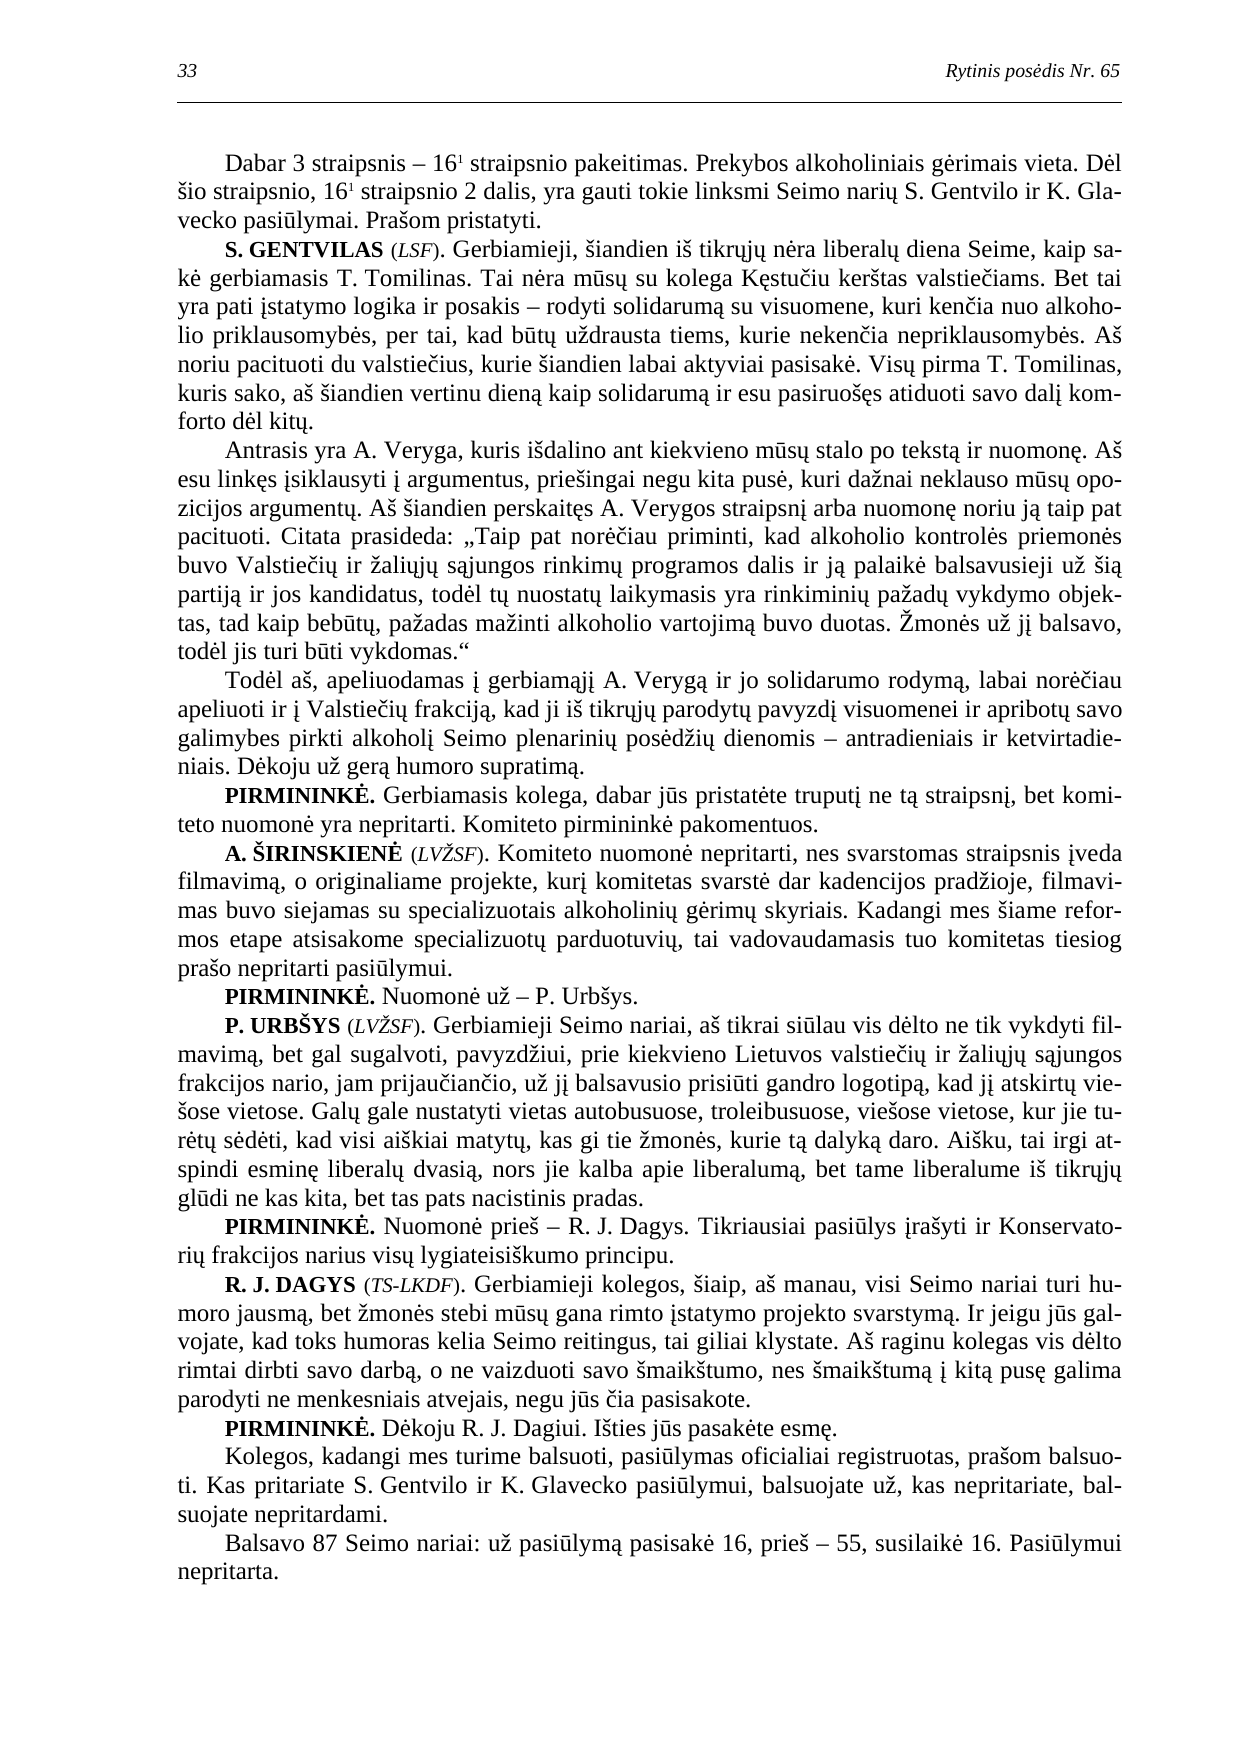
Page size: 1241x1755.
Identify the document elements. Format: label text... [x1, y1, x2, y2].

text To­dėl aš, ape­liuo­da­mas į ger­bia­mą­jį A. Ve­ry­gą ir jo so­li­da­ru­mo ro­dy­mą, la­bai no­rė­čiau ape­liuo­ti ir į Vals­tie­čių frak­ci­ją, kad ji iš tik­rų­jų pa­ro­dy­tų pa­vyz­dį vi­suo­me­nei ir ap­ri­bo­tų sa­vo ga­li­my­bes pirk­ti al­ko­ho­lį Sei­mo ple­na­ri­nių po­sė­džių die­no­mis – ant­ra­die­niais ir ket­vir­ta­die­niais. Dė­ko­ju už ge­rą hu­mo­ro su­pra­ti­mą. [177, 665, 1122, 780]
text Bal­sa­vo 87 Sei­mo na­riai: už pa­siū­ly­mą pa­si­sa­kė 16, prieš – 55, su­si­lai­kė 16. Pa­siū­ly­mui ne­pri­tar­ta. [177, 1528, 1122, 1585]
text PIRMININKĖ. Nuo­mo­nė prieš – R. J. Da­gys. Tik­riau­siai pa­siū­lys įra­šy­ti ir Kon­ser­va­to­rių frak­ci­jos na­rius vi­sų ly­gia­tei­siš­ku­mo prin­ci­pu. [177, 1211, 1122, 1269]
text A. ŠIRINSKIENĖ (LVŽSF). Ko­mi­te­to nuo­mo­nė ne­pri­tar­ti, nes svars­to­mas straips­nis įve­da fil­ma­vi­mą, o ori­gi­na­lia­me pro­jek­te, ku­rį ko­mi­te­tas svars­tė dar ka­den­ci­jos pra­džio­je, fil­ma­vi­mas bu­vo sie­ja­mas su spe­cia­li­zuo­tais al­ko­ho­li­nių gė­ri­mų sky­riais. Ka­dan­gi mes šia­me re­for­mos eta­pe at­si­sa­ko­me spe­cia­li­zuo­tų par­duo­tu­vių, tai va­do­vau­da­ma­sis tuo ko­mi­te­tas tie­siog pra­šo ne­pri­tar­ti pa­siū­ly­mui. [177, 838, 1122, 981]
text Ant­ra­sis yra A. Ve­ry­ga, ku­ris iš­da­li­no ant kiek­vie­no mū­sų sta­lo po teks­tą ir nuo­mo­nę. Aš esu lin­kęs įsi­klau­sy­ti į ar­gu­men­tus, prie­šin­gai ne­gu ki­ta pu­sė, ku­ri daž­nai ne­klau­so mū­sų opo­zi­ci­jos ar­gu­men­tų. Aš šian­dien per­skai­tęs A. Ve­ry­gos straips­nį ar­ba nuo­mo­nę no­riu ją taip pat pa­ci­tuo­ti. Ci­ta­ta pra­si­de­da: „Taip pat no­rė­čiau pri­min­ti, kad al­ko­ho­lio kon­tro­lės prie­mo­nės bu­vo Vals­tie­čių ir ža­lių­jų są­jun­gos rin­ki­mų pro­gra­mos da­lis ir ją pa­lai­kė bal­sa­vu­sie­ji už šią par­ti­ją ir jos kan­di­da­tus, to­dėl tų nuo­sta­tų lai­ky­ma­sis yra rin­ki­mi­nių pa­ža­dų vyk­dy­mo ob­jek­tas, tad kaip be­bū­tų, pa­ža­das ma­žin­ti al­ko­ho­lio var­to­ji­mą bu­vo duo­tas. Žmo­nės už jį bal­sa­vo, to­dėl jis tu­ri bū­ti vyk­do­mas.“ [177, 435, 1122, 665]
text Ko­le­gos, ka­dan­gi mes tu­ri­me bal­suo­ti, pa­siū­ly­mas ofi­cia­liai re­gist­ruo­tas, pra­šo­m bal­suo­ti. Kas pri­ta­ria­te S. Gent­vi­lo ir K. Gla­vec­ko pa­siū­ly­mui, bal­suo­ja­te už, kas ne­pri­ta­ria­te, bal­suo­ja­te ne­pri­tar­da­mi. [177, 1441, 1122, 1528]
text P. URBŠYS (LVŽSF). Ger­bia­mie­ji Sei­mo na­riai, aš tik­rai siū­lau vis dėl­to ne tik vyk­dy­ti fil­ma­vi­mą, bet gal su­gal­vo­ti, pa­vyz­džiui, prie kiek­vie­no Lie­tu­vos vals­tie­čių ir ža­lių­jų są­jun­gos frak­ci­jos na­rio, jam pri­jau­čian­čio, už jį bal­sa­vu­sio pri­siū­ti gan­dro lo­go­ti­pą, kad jį at­skir­tų vie­šo­se vie­to­se. Ga­lų ga­le nu­sta­ty­ti vie­tas au­to­bu­suo­se, tro­lei­bu­suo­se, vie­šo­se vie­to­se, kur jie tu­rė­tų sė­dė­ti, kad vi­si aiš­kiai ma­ty­tų, kas gi tie žmo­nės, ku­rie tą da­ly­ką da­ro. Aiš­ku, tai ir­gi at­spin­di es­mi­nę li­be­ra­lų dva­sią, nors jie kal­ba apie li­be­ra­lu­mą, bet ta­me li­be­ra­lu­me iš tik­rų­jų glū­di ne kas ki­ta, bet tas pats na­cis­ti­nis pra­das. [177, 1010, 1122, 1211]
text PIRMININKĖ. Nuo­mo­nė už – P. Urb­šys. [177, 981, 1122, 1010]
text Da­bar 3 straips­nis – 161 straips­nio pa­kei­ti­mas. Pre­ky­bos al­ko­ho­li­niais gė­ri­mais vie­ta. Dėl šio straips­nio, 161 straips­nio 2 da­lis, yra gau­ti to­kie links­mi Sei­mo na­rių S. Gent­vi­lo ir K. Gla­vec­ko pa­siū­ly­mai. Pra­šo­m pri­sta­ty­ti. [177, 148, 1122, 234]
text R. J. DAGYS (TS-LKDF). Ger­bia­mie­ji ko­le­gos, šiaip, aš ma­nau, vi­si Sei­mo na­riai tu­ri hu­mo­ro jaus­mą, bet žmo­nės ste­bi mū­sų ga­na rim­to įsta­ty­mo pro­jek­to svars­ty­mą. Ir jei­gu jūs gal­vo­ja­te, kad toks hu­mo­ras ke­lia Sei­mo rei­tin­gus, tai gi­liai klys­ta­te. Aš ra­gi­nu ko­le­gas vis dėl­to rim­tai dirb­ti sa­vo dar­bą, o ne vaiz­duo­ti sa­vo šmaikš­tu­mo, nes šmaikš­tu­mą į ki­tą pu­sę ga­li­ma pa­ro­dy­ti ne men­kes­niais at­ve­jais, ne­gu jūs čia pa­si­sa­ko­te. [177, 1269, 1122, 1413]
text PIRMININKĖ. Ger­bia­ma­sis ko­le­ga, da­bar jūs pri­sta­tė­te tru­pu­tį ne tą straips­nį, bet ko­mi­te­to nuo­mo­nė yra ne­pri­tar­ti. Ko­mi­te­to pir­mi­nin­kė pa­ko­men­tuos. [177, 780, 1122, 838]
text S. GENTVILAS (LSF). Ger­bia­mie­ji, šian­dien iš tik­rų­jų nė­ra li­be­ra­lų die­na Sei­me, kaip sa­kė ger­bia­ma­sis T. To­mi­li­nas. Tai nė­ra mū­sų su ko­le­ga Kęs­tu­čiu kerš­tas vals­tie­čiams. Bet tai yra pa­ti įsta­ty­mo lo­gi­ka ir po­sa­kis – ro­dy­ti so­li­da­ru­mą su vi­suo­me­ne, ku­ri ken­čia nuo al­ko­ho­lio pri­klau­so­my­bės, per tai, kad bū­tų už­draus­ta tiems, ku­rie ne­ken­čia ne­pri­klau­so­my­bės. Aš no­riu pa­ci­tuo­ti du vals­tie­čius, ku­rie šian­dien la­bai ak­ty­viai pa­si­sa­kė. Vi­sų pir­ma T. To­mi­li­nas, ku­ris sa­ko, aš šian­dien ver­ti­nu die­ną kaip so­li­da­ru­mą ir esu pa­si­ruo­šęs ati­duo­ti sa­vo da­lį kom­for­to dėl ki­tų. [177, 234, 1122, 435]
text PIRMININKĖ. Dė­ko­ju R. J. Da­giui. Iš­ties jūs pa­sa­kė­te es­mę. [177, 1413, 1122, 1441]
